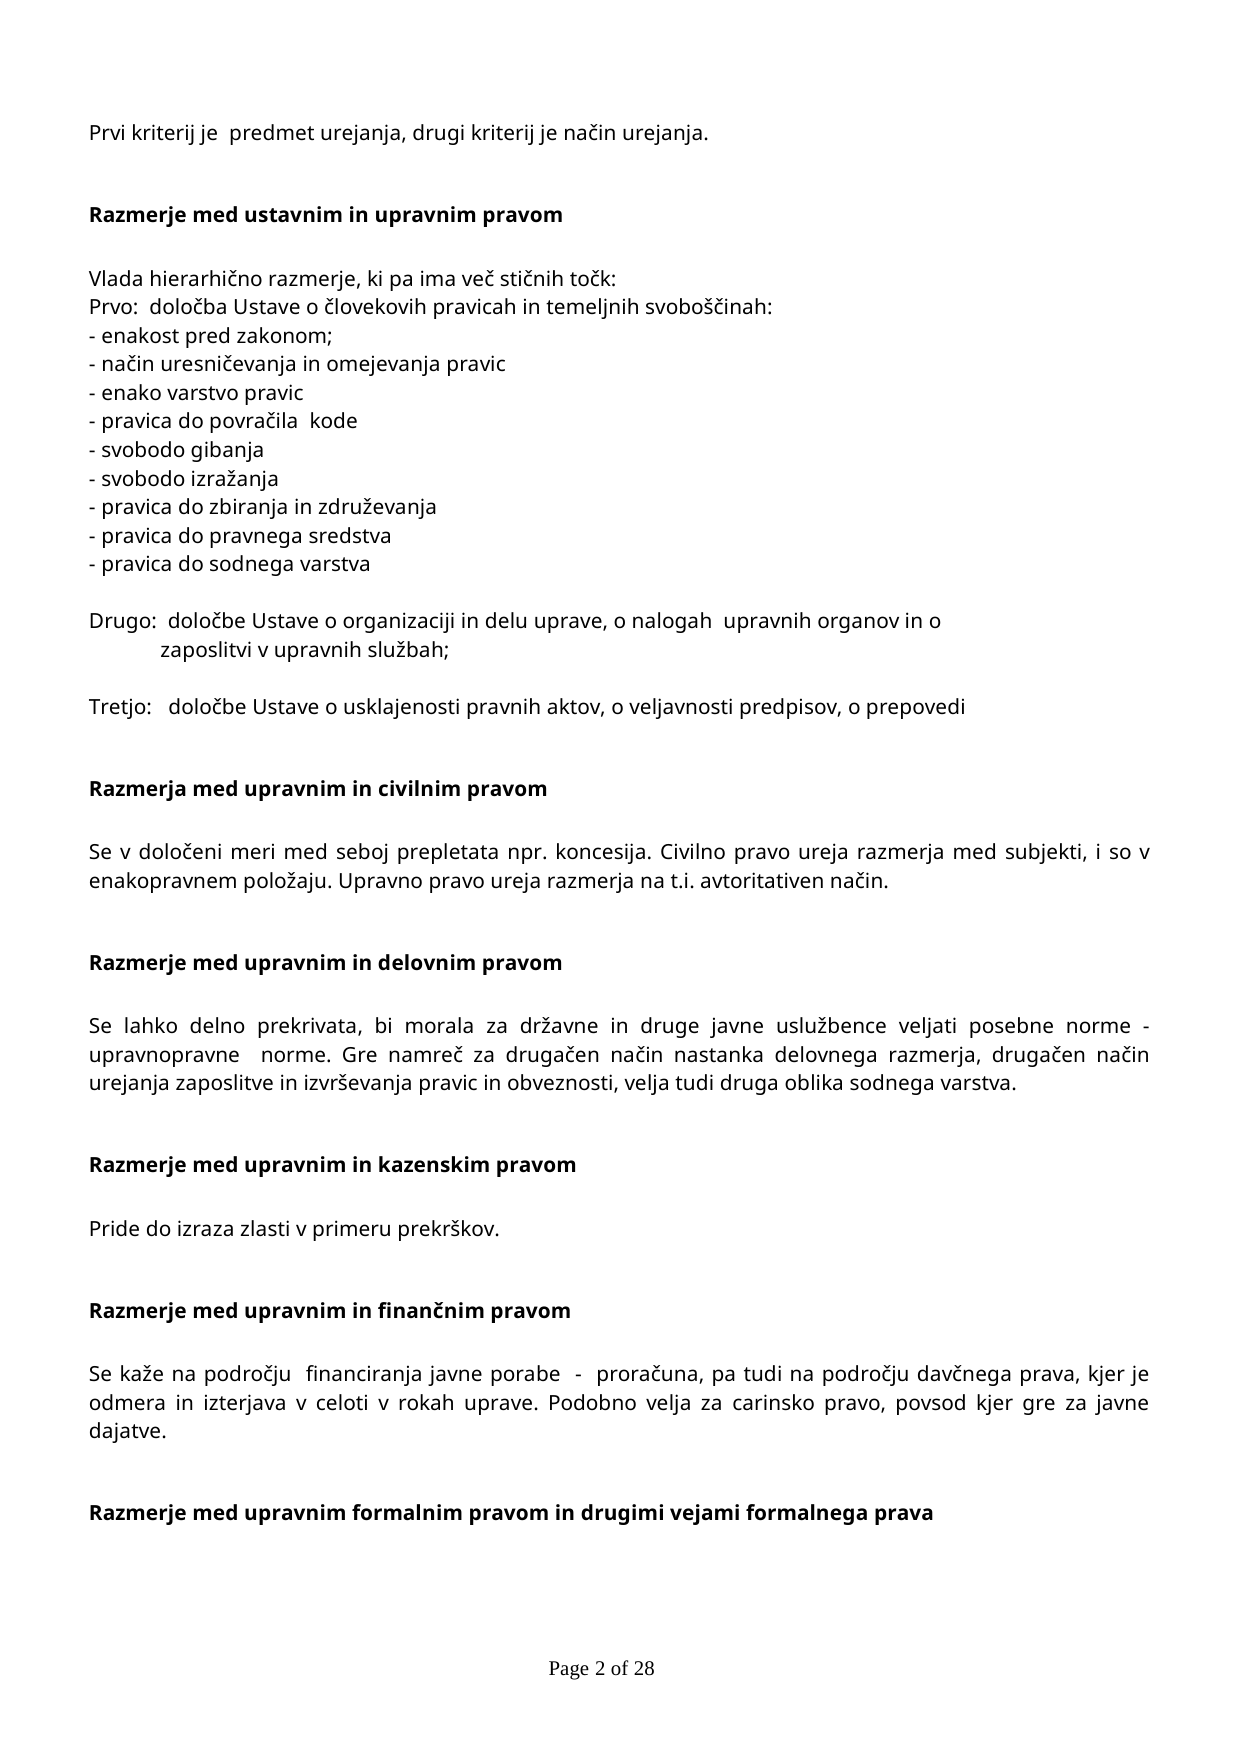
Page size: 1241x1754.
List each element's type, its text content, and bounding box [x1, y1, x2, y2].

text - enako varstvo pravic [89, 378, 1152, 406]
text zaposlitvi v upravnih službah; [89, 635, 1152, 663]
text Razmerja med upravnim in civilnim pravom [89, 774, 1152, 802]
text Drugo: določbe Ustave o organizaciji in delu uprave, o nalogah upravnih organov in o [89, 606, 1152, 635]
text Razmerje med upravnim in delovnim pravom [89, 948, 1152, 976]
text Vlada hierarhično razmerje, ki pa ima več stičnih točk: [89, 264, 1152, 292]
text Prvo: določba Ustave o človekovih pravicah in temeljnih svoboščinah: [89, 292, 1152, 321]
text Se v določeni meri med seboj prepletata npr. koncesija. Civilno pravo ureja razmerja med subjekti, i so v enakopravnem položaju. Upravno pravo ureja razmerja na t.i. avtoritativen način. [89, 837, 1152, 894]
text Prvi kriterij je predmet urejanja, drugi kriterij je način urejanja. [89, 118, 1152, 147]
text Se kaže na področju financiranja javne porabe - proračuna, pa tudi na področju davčnega prava, kjer je odmera in izterjava v celoti v rokah uprave. Podobno velja za carinsko pravo, povsod kjer gre za javne dajatve. [89, 1359, 1152, 1445]
text Razmerje med upravnim in finančnim pravom [89, 1296, 1152, 1324]
text Pride do izraza zlasti v primeru prekrškov. [89, 1214, 1152, 1242]
text - pravica do pravnega sredstva [89, 521, 1152, 549]
text - pravica do povračila kode [89, 406, 1152, 435]
text Razmerje med upravnim in kazenskim pravom [89, 1150, 1152, 1179]
text Tretjo: določbe Ustave o usklajenosti pravnih aktov, o veljavnosti predpisov, o prepovedi [89, 692, 1152, 720]
text - pravica do sodnega varstva [89, 549, 1152, 578]
text - pravica do zbiranja in združevanja [89, 492, 1152, 521]
text - enakost pred zakonom; [89, 321, 1152, 349]
text Razmerje med ustavnim in upravnim pravom [89, 200, 1152, 229]
text - svobodo izražanja [89, 463, 1152, 492]
text - svobodo gibanja [89, 435, 1152, 463]
text Se lahko delno prekrivata, bi morala za državne in druge javne uslužbence veljati posebne norme - upravnopravne norme. Gre namreč za drugačen način nastanka delovnega razmerja, drugačen način urejanja zaposlitve in izvrševanja pravic in obveznosti, velja tudi druga oblika sodnega varstva. [89, 1011, 1152, 1097]
text - način uresničevanja in omejevanja pravic [89, 349, 1152, 378]
text Razmerje med upravnim formalnim pravom in drugimi vejami formalnega prava [89, 1498, 1152, 1527]
